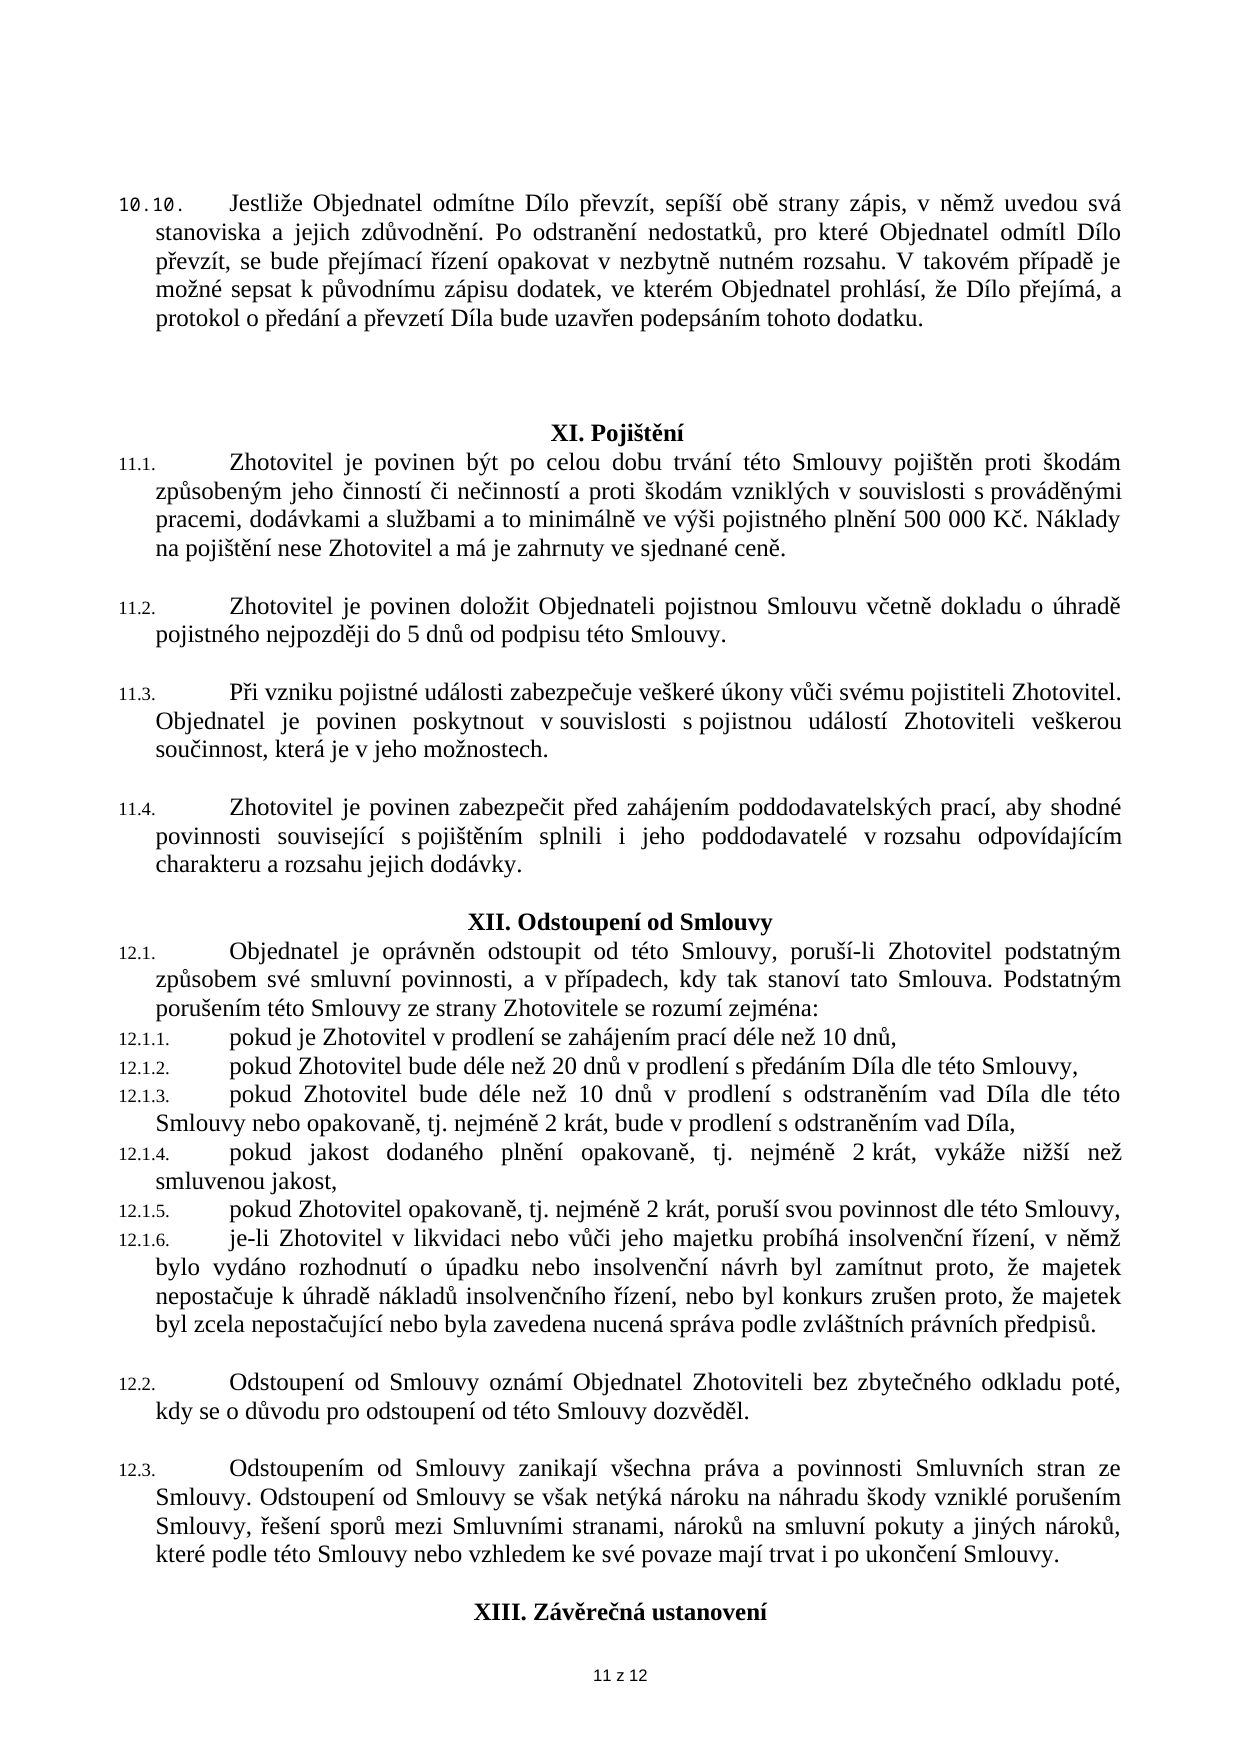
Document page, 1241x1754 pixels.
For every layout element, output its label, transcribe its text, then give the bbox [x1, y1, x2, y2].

list Zhotovitel je povinen být po celou dobu trvání této Smlouvy pojištěn proti škodám způsobeným jeho činností či nečinností a proti škodám vzniklých v souvislosti s prováděnými pracemi, dodávkami a službami a to minimálně ve výši pojistného plnění 500 000 Kč. Náklady na pojištění nese Zhotovitel a má je zahrnuty ve sjednané ceně. [118, 447, 1122, 562]
list pokud jakost dodaného plnění opakovaně, tj. nejméně 2 krát, vykáže nižší než smluvenou jakost, [118, 1137, 1122, 1194]
list Zhotovitel je povinen zabezpečit před zahájením poddodavatelských prací, aby shodné povinnosti související s pojištěním splnili i jeho poddodavatelé v rozsahu odpovídajícím charakteru a rozsahu jejich dodávky. [118, 792, 1122, 878]
list je-li Zhotovitel v likvidaci nebo vůči jeho majetku probíhá insolvenční řízení, v němž bylo vydáno rozhodnutí o úpadku nebo insolvenční návrh byl zamítnut proto, že majetek nepostačuje k úhradě nákladů insolvenčního řízení, nebo byl konkurs zrušen proto, že majetek byl zcela nepostačující nebo byla zavedena nucená správa podle zvláštních právních předpisů. [118, 1223, 1122, 1338]
list Při vzniku pojistné události zabezpečuje veškeré úkony vůči svému pojistiteli Zhotovitel. Objednatel je povinen poskytnout v souvislosti s pojistnou událostí Zhotoviteli veškerou součinnost, která je v jeho možnostech. [118, 677, 1122, 763]
list pokud Zhotovitel bude déle než 10 dnů v prodlení s odstraněním vad Díla dle této Smlouvy nebo opakovaně, tj. nejméně 2 krát, bude v prodlení s odstraněním vad Díla, [118, 1079, 1122, 1137]
list Zhotovitel je povinen doložit Objednateli pojistnou Smlouvu včetně dokladu o úhradě pojistného nejpozději do 5 dnů od podpisu této Smlouvy. [118, 591, 1122, 648]
list Jestliže Objednatel odmítne Dílo převzít, sepíší obě strany zápis, v němž uvedou svá stanoviska a jejich zdůvodnění. Po odstranění nedostatků, pro které Objednatel odmítl Dílo převzít, se bude přejímací řízení opakovat v nezbytně nutném rozsahu. V takovém případě je možné sepsat k původnímu zápisu dodatek, ve kterém Objednatel prohlásí, že Dílo přejímá, a protokol o předání a převzetí Díla bude uzavřen podepsáním tohoto dodatku. [118, 188, 1122, 332]
list Odstoupením od Smlouvy zanikají všechna práva a povinnosti Smluvních stran ze Smlouvy. Odstoupení od Smlouvy se však netýká nároku na náhradu škody vzniklé porušením Smlouvy, řešení sporů mezi Smluvními stranami, nároků na smluvní pokuty a jiných nároků, které podle této Smlouvy nebo vzhledem ke své povaze mají trvat i po ukončení Smlouvy. [118, 1453, 1122, 1568]
subtitle XII. Odstoupení od Smlouvy [118, 907, 1122, 936]
text XI. Pojištění [118, 418, 1122, 447]
list pokud je Zhotovitel v prodlení se zahájením prací déle než 10 dnů, [118, 1022, 1122, 1051]
subtitle XIII. Závěrečná ustanovení [118, 1597, 1122, 1626]
list Objednatel je oprávněn odstoupit od této Smlouvy, poruší-li Zhotovitel podstatným způsobem své smluvní povinnosti, a v případech, kdy tak stanoví tato Smlouva. Podstatným porušením této Smlouvy ze strany Zhotovitele se rozumí zejména: [118, 936, 1122, 1022]
list pokud Zhotovitel opakovaně, tj. nejméně 2 krát, poruší svou povinnost dle této Smlouvy, [118, 1194, 1122, 1223]
list pokud Zhotovitel bude déle než 20 dnů v prodlení s předáním Díla dle této Smlouvy, [118, 1051, 1122, 1079]
list Odstoupení od Smlouvy oznámí Objednatel Zhotoviteli bez zbytečného odkladu poté, kdy se o důvodu pro odstoupení od této Smlouvy dozvěděl. [118, 1367, 1122, 1424]
